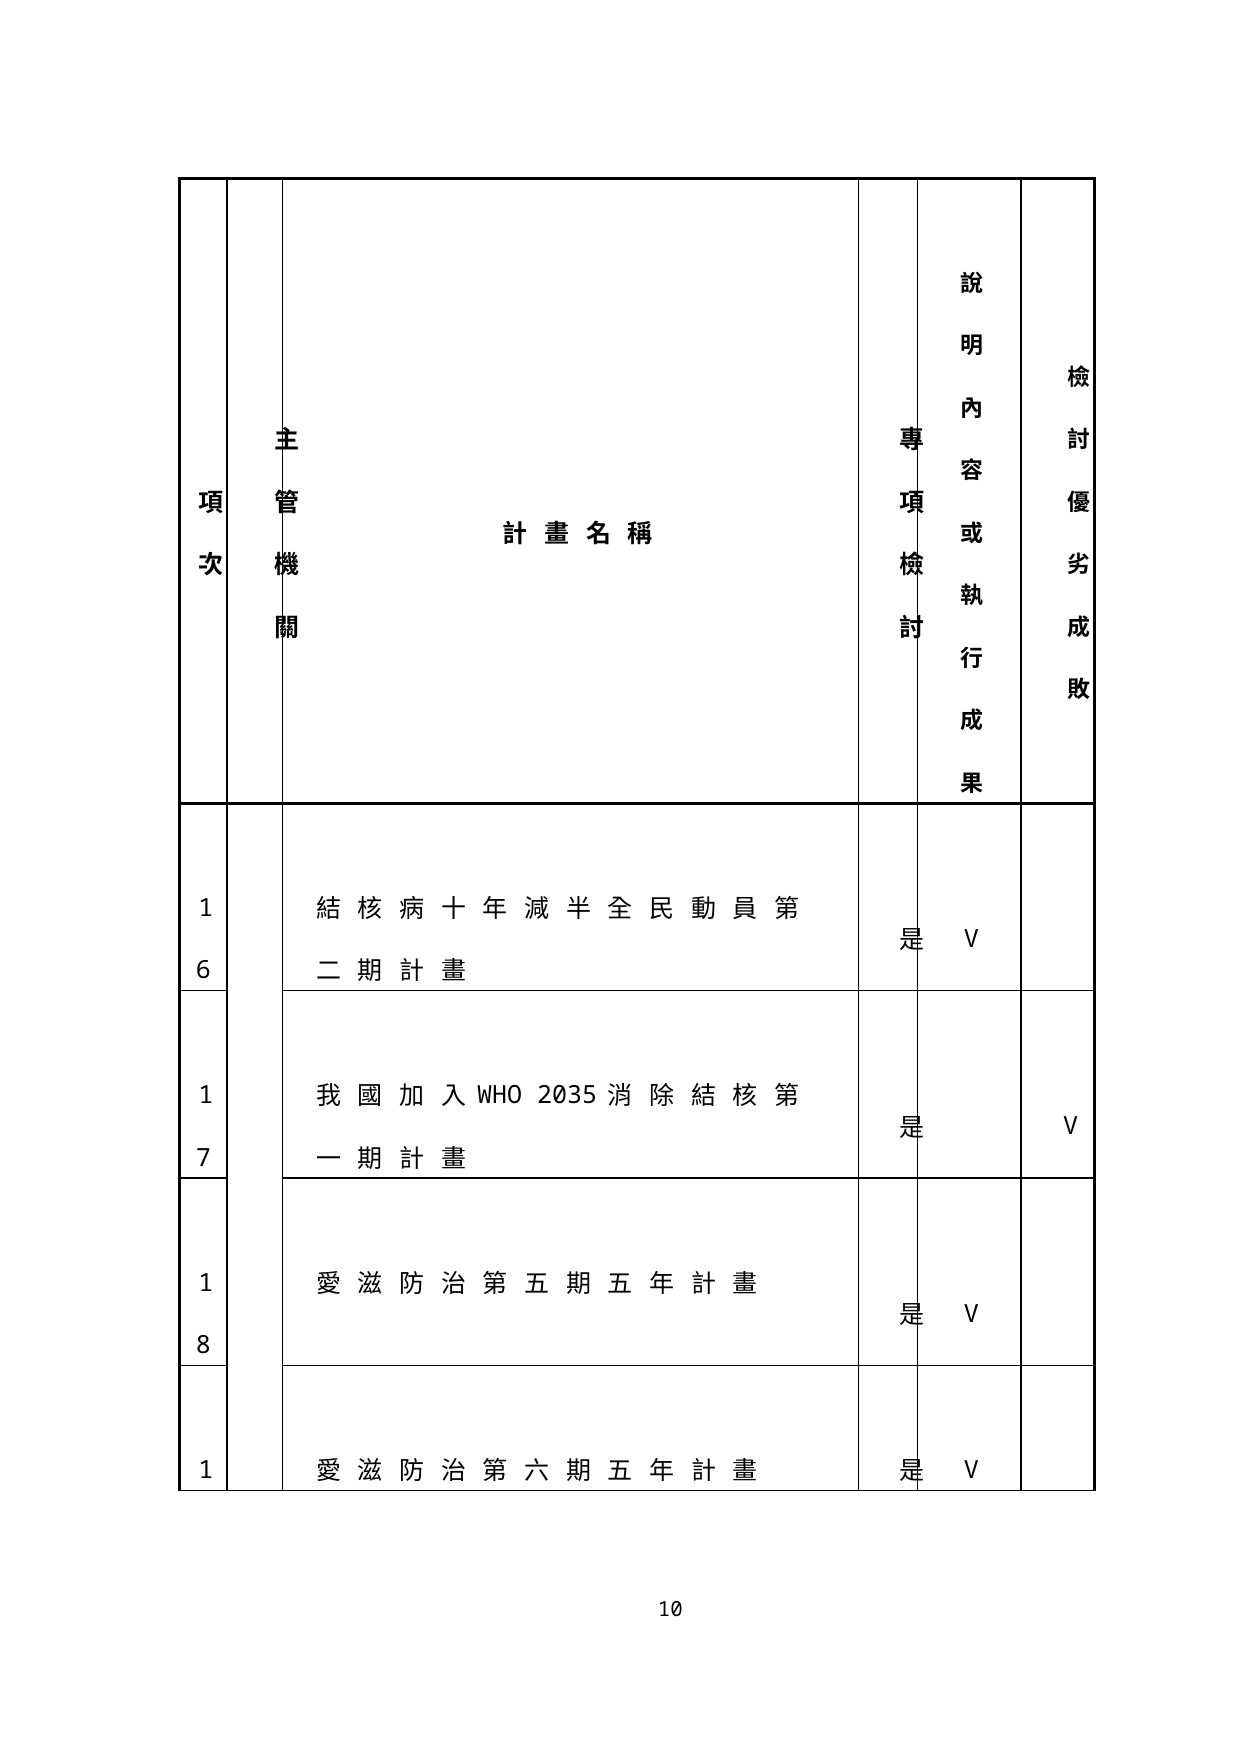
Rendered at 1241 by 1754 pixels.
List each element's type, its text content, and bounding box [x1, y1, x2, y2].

table_header 檢討優劣成敗 [1022, 180, 1093, 802]
table_cell 愛滋防治第五期五年計畫 [283, 1179, 858, 1365]
table_cell [1022, 805, 1093, 990]
table_cell 是 [859, 991, 917, 1177]
table_cell V [918, 1179, 1020, 1365]
table_header 項次 [181, 180, 226, 802]
table_cell V [918, 805, 1020, 990]
table_cell V [918, 1366, 1020, 1490]
table_cell 我國加入WHO 2035消除結核第一期計畫 [283, 991, 858, 1177]
table_cell 衛福部 [228, 805, 282, 1490]
table_cell 愛滋防治第六期五年計畫 [283, 1366, 858, 1490]
table_cell 16 [181, 805, 226, 990]
table_cell 是 [859, 1366, 917, 1490]
table_cell 18 [181, 1179, 226, 1365]
table_header 說明內容或執行成果 [918, 180, 1020, 802]
table_cell [1022, 1366, 1093, 1490]
table_cell 1 [181, 1366, 226, 1490]
table_cell V [1022, 991, 1093, 1177]
table_cell 是 [859, 805, 917, 990]
table_cell [1022, 1179, 1093, 1365]
table_cell 結核病十年減半全民動員第二期計畫 [283, 805, 858, 990]
table_cell 17 [181, 991, 226, 1177]
table_cell [918, 991, 1020, 1177]
table_header 計畫名稱 [283, 180, 858, 802]
table_header 主管機關 [228, 180, 282, 802]
table_cell 是 [859, 1179, 917, 1365]
table_header 專項檢討 [859, 180, 917, 802]
